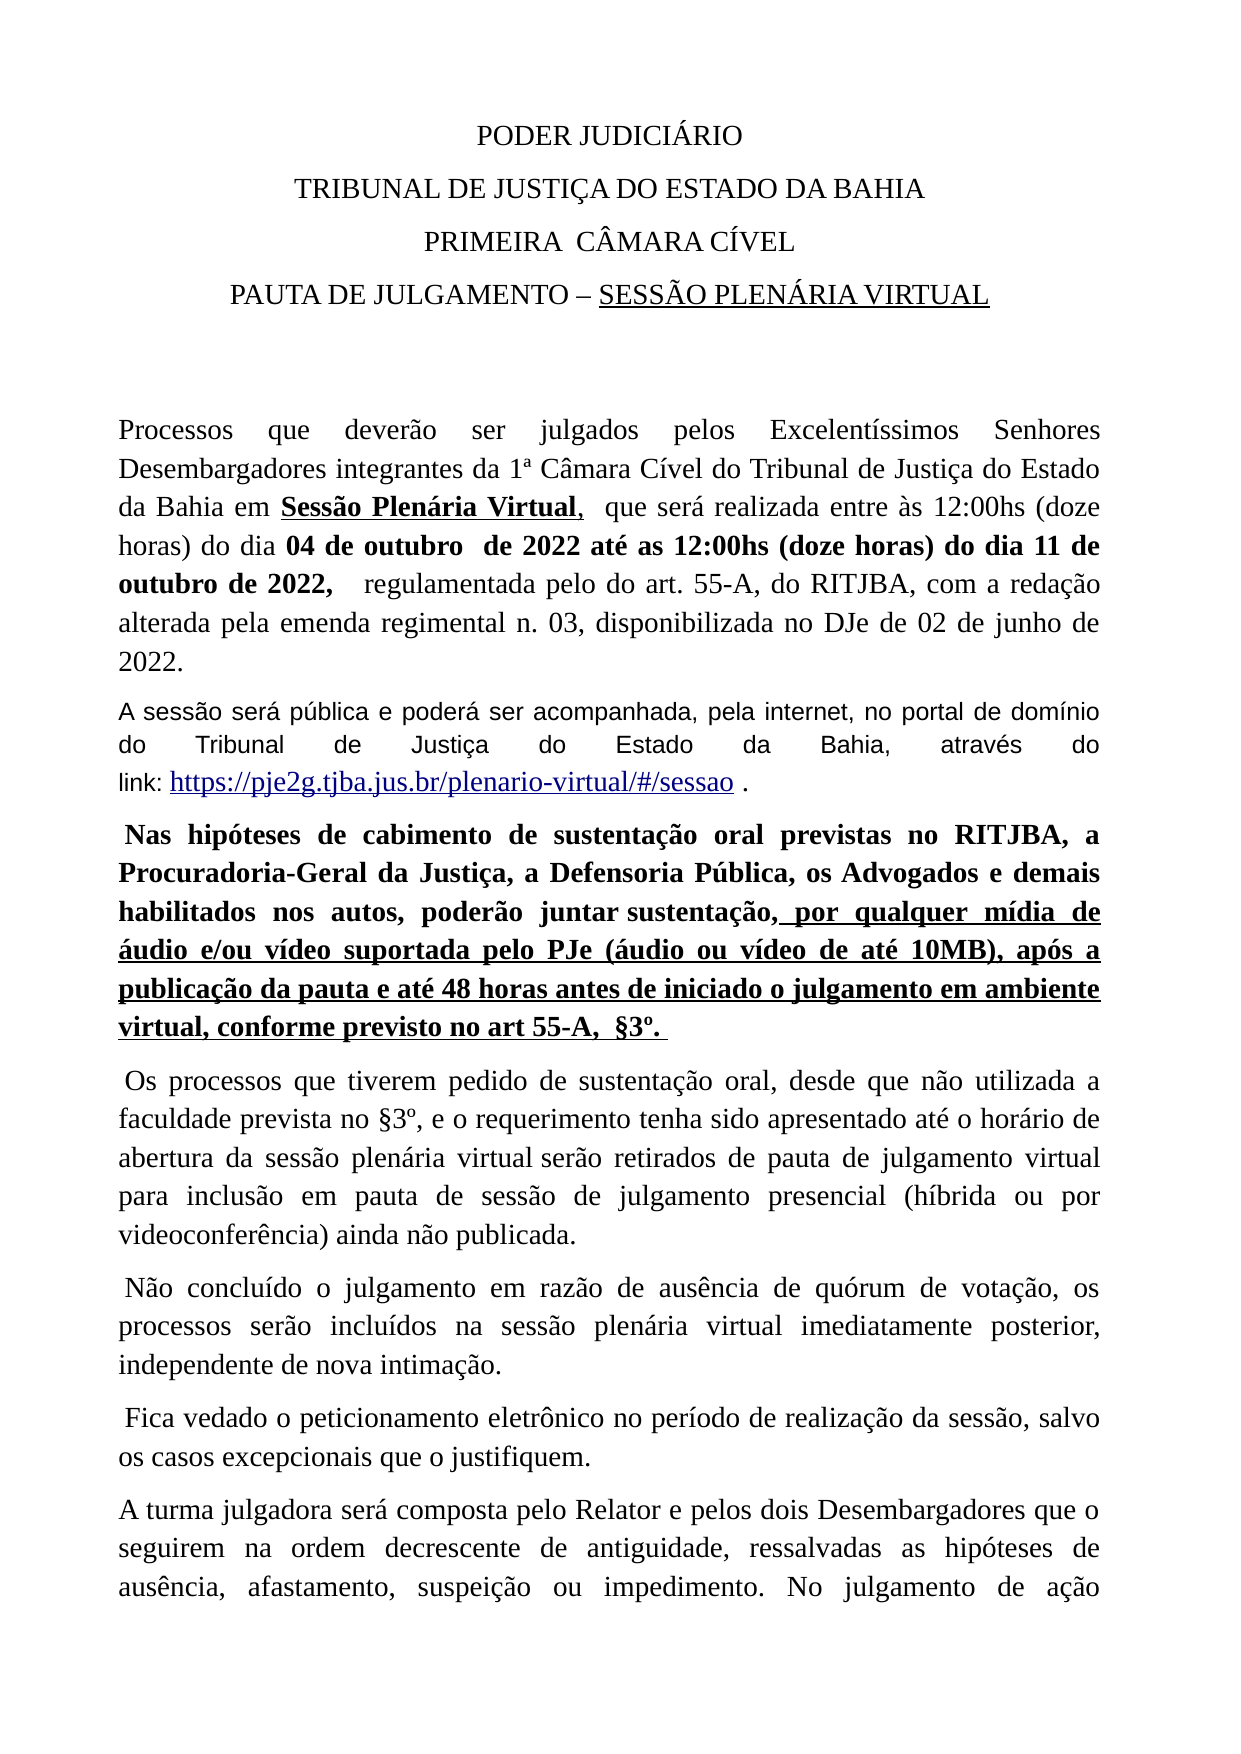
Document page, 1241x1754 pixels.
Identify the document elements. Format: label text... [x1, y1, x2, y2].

text Nas hipóteses de cabimento de sustentação oral previstas no RITJBA, a Procuradoria-Geral da Justiça, a Defensoria Pública, os Advogados e demais habilitados nos autos, poderão juntar sustentação, por qualquer mídia de áudio e/ou vídeo suportada pelo PJe (áudio ou vídeo de até 10MB), após a [118, 817, 1101, 961]
text TRIBUNAL DE JUSTIÇA DO ESTADO DA BAHIA [118, 171, 1101, 205]
text virtual, conforme previsto no art 55-A, §3º. [118, 1002, 1101, 1043]
text Não concluído o julgamento em razão de ausência de quórum de votação, os processos serão incluídos na sessão plenária virtual imediatamente posterior, independente de nova intimação. [118, 1270, 1101, 1381]
text Os processos que tiverem pedido de sustentação oral, desde que não utilizada a faculdade prevista no §3º, e o requerimento tenha sido apresentado até o horário de abertura da sessão plenária virtual serão retirados de pauta de julgamento virtual para inclusão em pauta de sessão de julgamento presencial (híbrida ou por videoconferência) ainda não publicada. [118, 1063, 1101, 1250]
text PAUTA DE JULGAMENTO – SESSÃO PLENÁRIA VIRTUAL [118, 277, 1101, 311]
text publicação da pauta e até 48 horas antes de iniciado o julgamento em ambiente [118, 963, 1101, 1000]
text A turma julgadora será composta pelo Relator e pelos dois Desembargadores que o seguirem na ordem decrescente de antiguidade, ressalvadas as hipóteses de ausência, afastamento, suspeição ou impedimento. No julgamento de ação [118, 1492, 1101, 1602]
text A sessão será pública e poderá ser acompanhada, pela internet, no portal de domínio do Tribunal de Justiça do Estado da Bahia, através do link: https://pje2g.tjba.jus.br/plenario-virtual/#/sessao . [118, 697, 1101, 797]
text Processos que deverão ser julgados pelos Excelentíssimos Senhores Desembargadores integrantes da 1ª Câmara Cível do Tribunal de Justiça do Estado da Bahia em Sessão Plenária Virtual, que será realizada entre às 12:00hs (doze horas) do dia 04 de outubro de 2022 até as 12:00hs (doze horas) do dia 11 de outubro de 2022, regulamentada pelo do art. 55-A, do RITJBA, com a redação alterada pela emenda regimental n. 03, disponibilizada no DJe de 02 de junho de 2022. [118, 412, 1101, 677]
text Fica vedado o peticionamento eletrônico no período de realização da sessão, salvo os casos excepcionais que o justifiquem. [118, 1400, 1101, 1472]
text PRIMEIRA CÂMARA CÍVEL [118, 224, 1101, 258]
text PODER JUDICIÁRIO [118, 118, 1101, 152]
